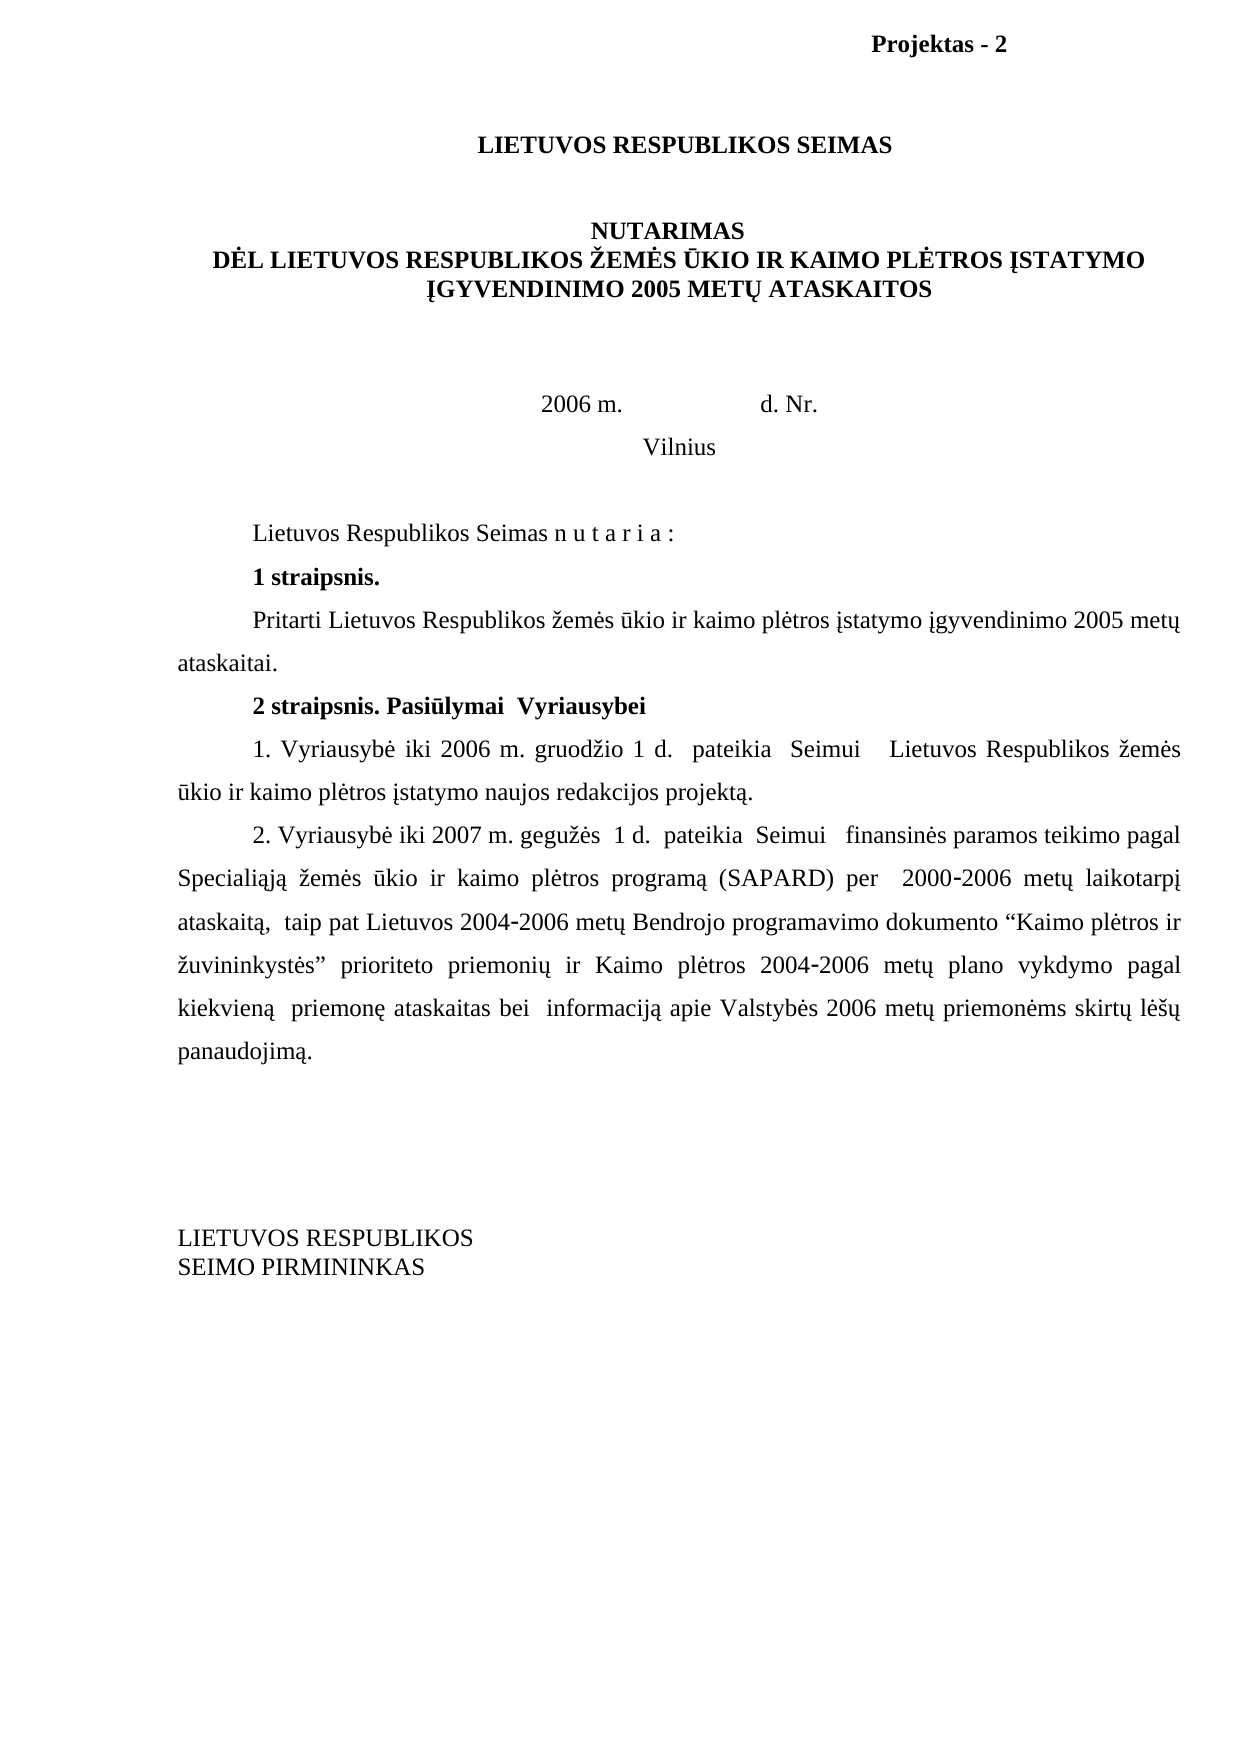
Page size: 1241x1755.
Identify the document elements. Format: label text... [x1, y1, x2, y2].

text DĖL LIETUVOS RESPUBLIKOS ŽEMĖS ŪKIO IR KAIMO PLĖTROS ĮSTATYMO ĮGYVENDINIMO 2005 METŲ ATASKAITOS [177, 245, 1181, 303]
text Pritarti Lietuvos Respublikos žemės ūkio ir kaimo plėtros įstatymo įgyvendinimo 2005 metų ataskaitai. [177, 605, 1181, 677]
text 2. Vyriausybė iki 2007 m. gegužės 1 d. pateikia Seimui finansinės paramos teikimo pagal Specialiąją žemės ūkio ir kaimo plėtros programą (SAPARD) per 20002006 metų laikotarpį ataskaitą, taip pat Lietuvos 20042006 metų Bendrojo programavimo dokumento “Kaimo plėtros ir žuvininkystės” prioriteto priemonių ir Kaimo plėtros 20042006 metų plano vykdymo pagal kiekvieną priemonę ataskaitas bei informaciją apie Valstybės 2006 metų priemonėms skirtų lėšų panaudojimą. [177, 820, 1181, 1065]
text 2 straipsnis. Pasiūlymai Vyriausybei [177, 691, 1181, 720]
text NUTARIMAS [591, 216, 1181, 245]
text Vilnius [177, 432, 1181, 461]
text Seimo pirmininkas [177, 1252, 1181, 1280]
text Projektas - 2 [177, 29, 1181, 58]
text LIETUVOS RESPUBLIKOS SEIMAS [402, 130, 1181, 159]
text 2006 m. d. Nr. [177, 389, 1181, 418]
text Lietuvos respublikos [177, 1223, 1181, 1252]
text Lietuvos Respublikos Seimas n u t a r i a : [177, 518, 1181, 547]
text 1 straipsnis. [177, 562, 1181, 590]
text 1. Vyriausybė iki 2006 m. gruodžio 1 d. pateikia Seimui Lietuvos Respublikos žemės ūkio ir kaimo plėtros įstatymo naujos redakcijos projektą. [177, 734, 1181, 806]
